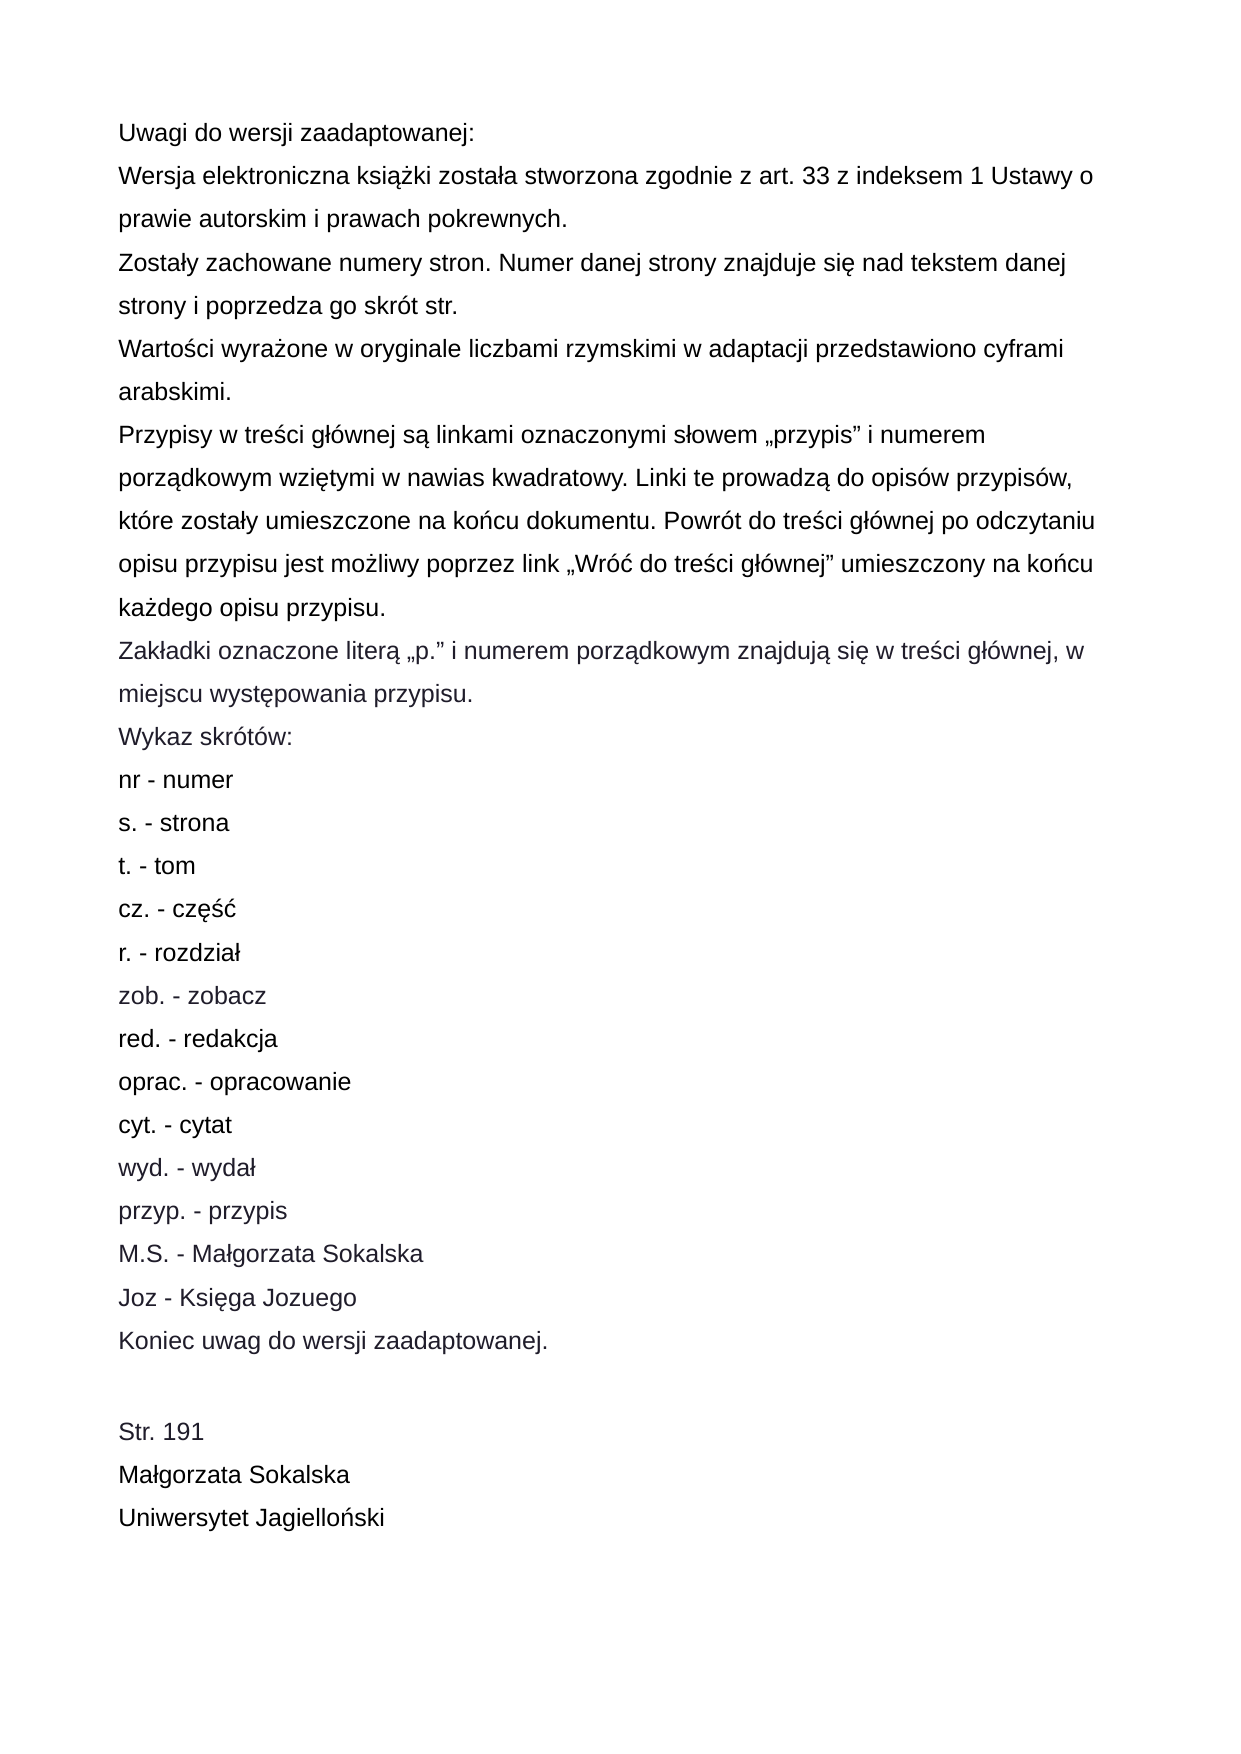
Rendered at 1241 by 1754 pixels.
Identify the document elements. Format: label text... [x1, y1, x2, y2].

text cyt. - cytat [118, 1110, 1122, 1139]
text przyp. - przypis [118, 1196, 1122, 1225]
text Małgorzata Sokalska [118, 1460, 1122, 1489]
text wyd. - wydał [118, 1153, 1122, 1182]
text Wersja elektroniczna książki została stworzona zgodnie z art. 33 z indeksem 1 Ustawy o prawie autorskim i prawach pokrewnych. [118, 161, 1122, 233]
text Uwagi do wersji zaadaptowanej: [118, 118, 1122, 147]
text r. - rozdział [118, 937, 1122, 966]
text M.S. - Małgorzata Sokalska [118, 1239, 1122, 1268]
text nr - numer [118, 765, 1122, 794]
text Zakładki oznaczone literą „p.” i numerem porządkowym znajdują się w treści głównej, w miejscu występowania przypisu. [118, 636, 1122, 707]
text oprac. - opracowanie [118, 1067, 1122, 1096]
text Uniwersytet Jagielloński [118, 1503, 1122, 1532]
text Koniec uwag do wersji zaadaptowanej. [118, 1326, 1122, 1354]
text zob. - zobacz [118, 981, 1122, 1009]
text Przypisy w treści głównej są linkami oznaczonymi słowem „przypis” i numerem porządkowym wziętymi w nawias kwadratowy. Linki te prowadzą do opisów przypisów, które zostały umieszczone na końcu dokumentu. Powrót do treści głównej po odczytaniu opisu przypisu jest możliwy poprzez link „Wróć do treści głównej” umieszczony na końcu każdego opisu przypisu. [118, 420, 1122, 621]
text Joz - Księga Jozuego [118, 1282, 1122, 1311]
text cz. - część [118, 894, 1122, 923]
text Wykaz skrótów: [118, 722, 1122, 751]
text t. - tom [118, 851, 1122, 880]
text s. - strona [118, 808, 1122, 837]
text Str. 191 [118, 1417, 1122, 1446]
text red. - redakcja [118, 1024, 1122, 1052]
text Zostały zachowane numery stron. Numer danej strony znajduje się nad tekstem danej strony i poprzedza go skrót str. [118, 247, 1122, 319]
text Wartości wyrażone w oryginale liczbami rzymskimi w adaptacji przedstawiono cyframi arabskimi. [118, 334, 1122, 406]
